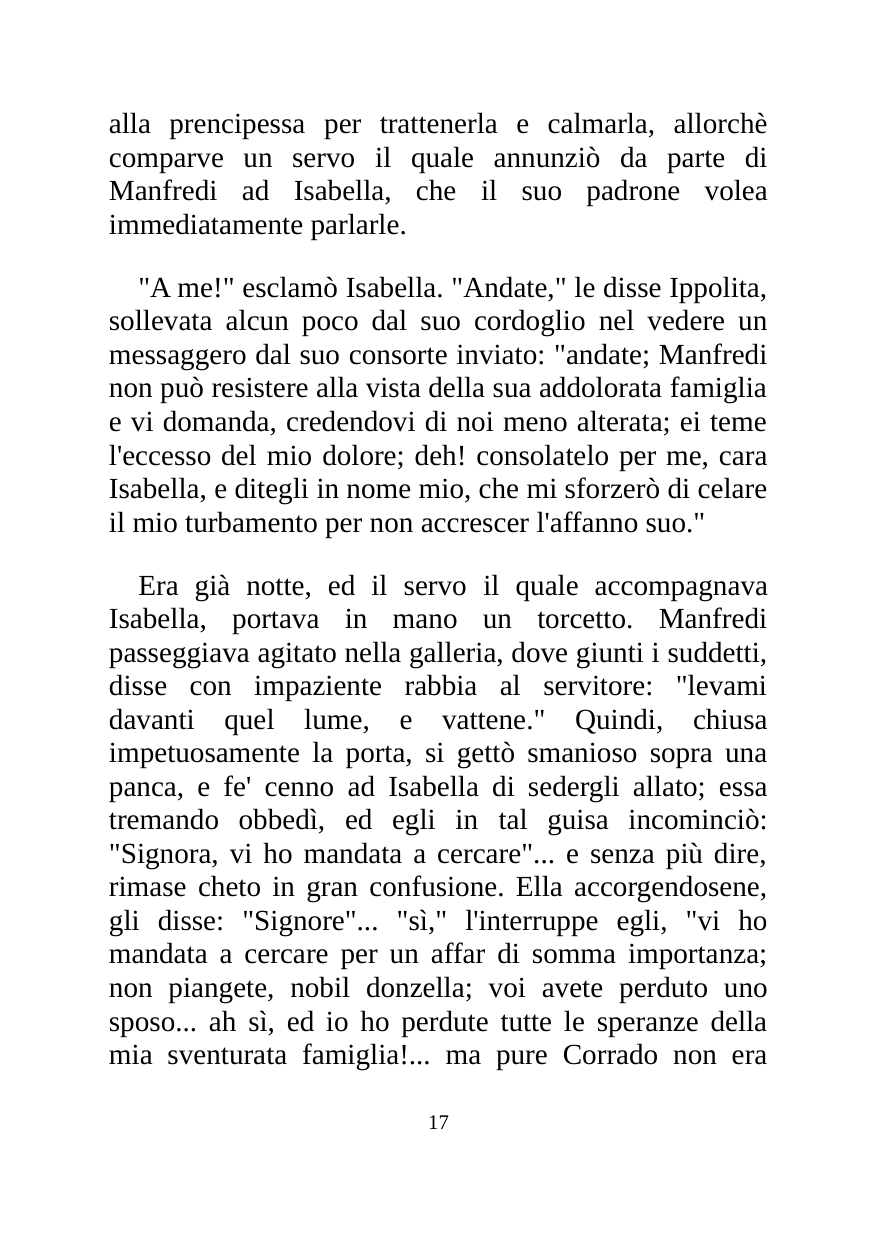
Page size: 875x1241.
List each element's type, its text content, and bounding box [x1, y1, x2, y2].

text "A me!" esclamò Isabella. "Andate," le disse Ippolita, sollevata alcun poco dal suo cordoglio nel vedere un messaggero dal suo consorte inviato: "andate; Manfredi non può resistere alla vista della sua addolorata famiglia e vi domanda, credendovi di noi meno alterata; ei teme l'eccesso del mio dolore; deh! consolatelo per me, cara Isabella, e ditegli in nome mio, che mi sforzerò di celare il mio turbamento per non accrescer l'affanno suo." [109, 270, 768, 538]
text Era già notte, ed il servo il quale accompagnava Isabella, portava in mano un torcetto. Manfredi passeggiava agitato nella galleria, dove giunti i suddetti, disse con impaziente rabbia al servitore: "levami davanti quel lume, e vattene." Quindi, chiusa impetuosamente la porta, si gettò smanioso sopra una panca, e fe' cenno ad Isabella di sedergli allato; essa tremando obbedì, ed egli in tal guisa incominciò: "Signora, vi ho mandata a cercare"... e senza più dire, rimase cheto in gran confusione. Ella accorgendosene, gli disse: "Signore"... "sì," l'interruppe egli, "vi ho mandata a cercare per un affar di somma importanza; non piangete, nobil donzella; voi avete perduto uno sposo... ah sì, ed io ho perdute tutte le speranze della mia sventurata famiglia!... ma pure Corrado non era [109, 568, 768, 1071]
text alla prencipessa per trattenerla e calmarla, allorchè comparve un servo il quale annunziò da parte di Manfredi ad Isabella, che il suo padrone volea immediatamente parlarle. [109, 106, 768, 240]
